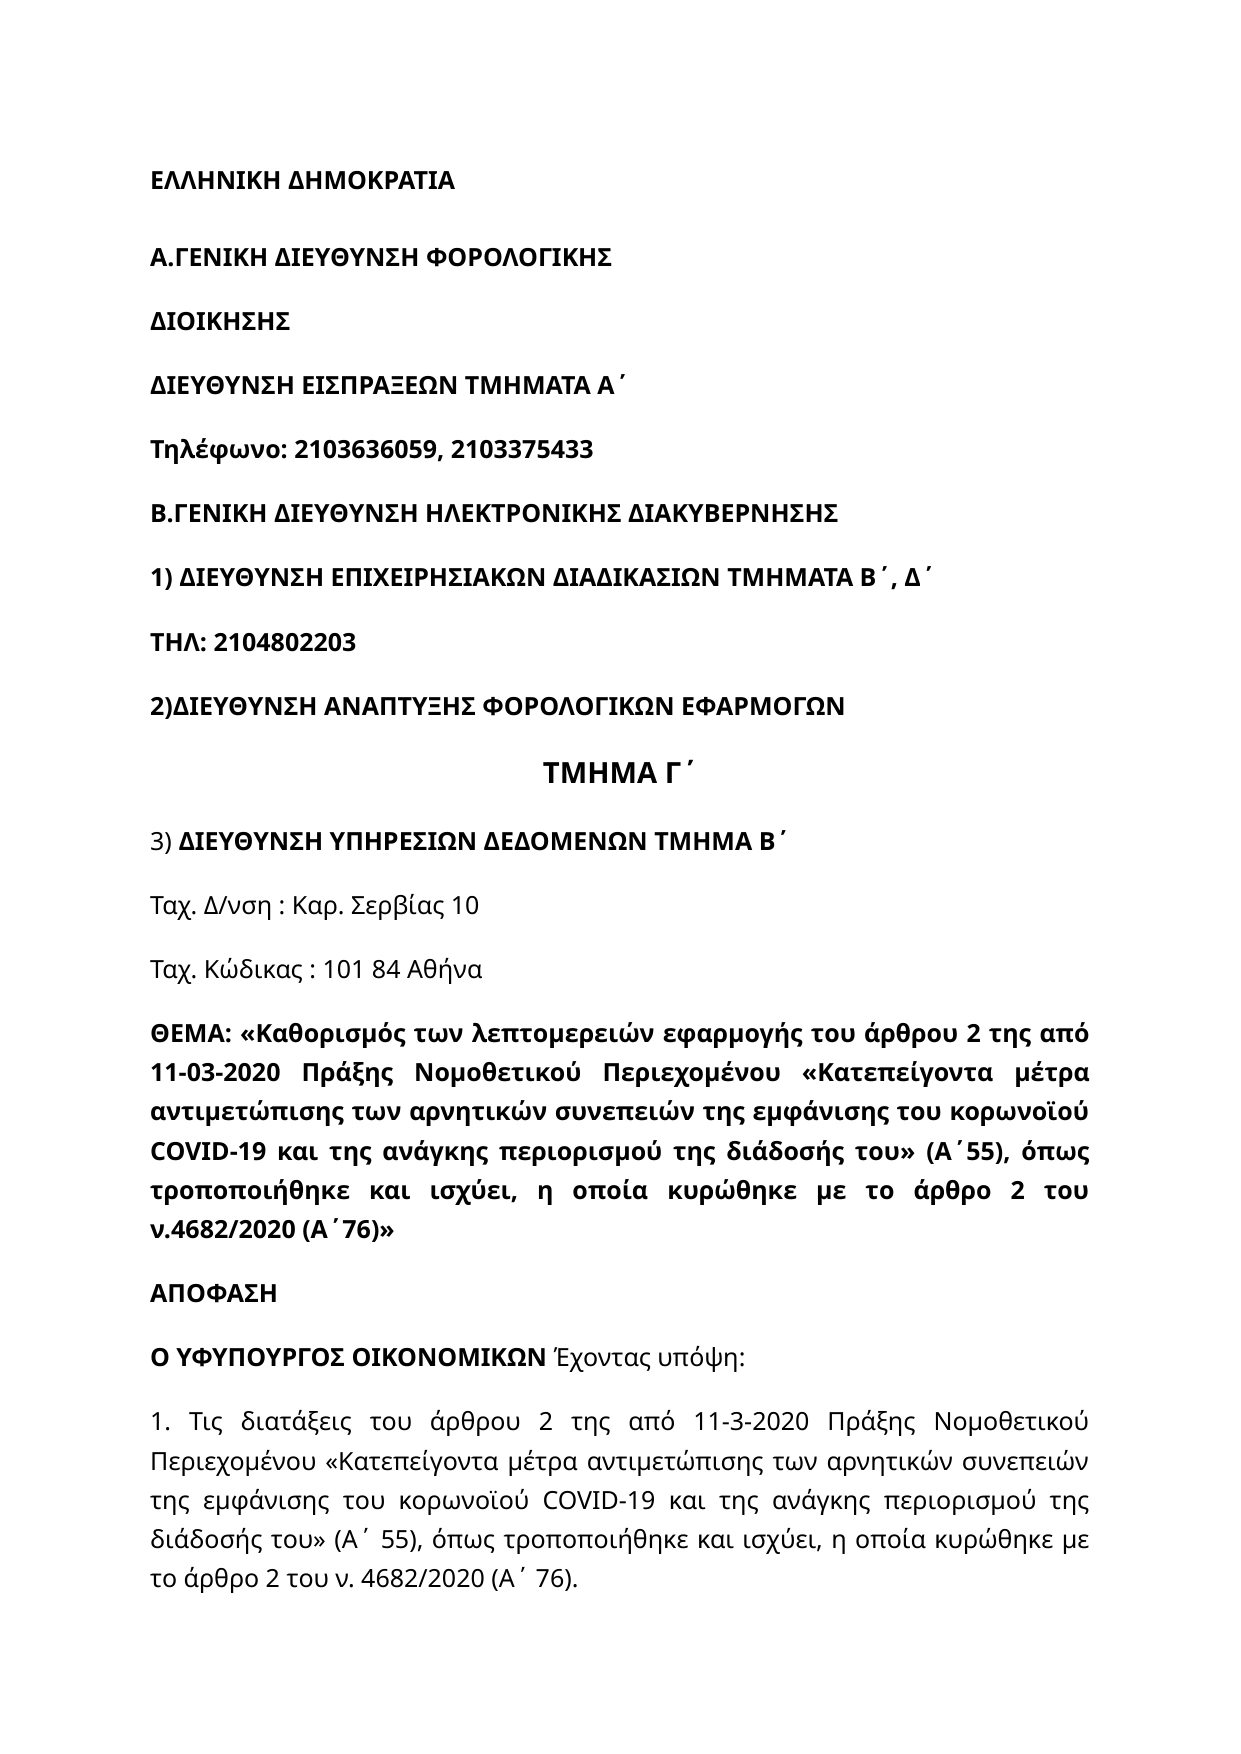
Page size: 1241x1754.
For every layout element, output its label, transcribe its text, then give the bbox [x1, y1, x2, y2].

text 1. Τις διατάξεις του άρθρου 2 της από 11-3-2020 Πράξης Νομοθετικού Περιεχομένου «Κατεπείγοντα μέτρα αντιμετώπισης των αρνητικών συνεπειών της εμφάνισης του κορωνοϊού COVID-19 και της ανάγκης περιορισμού της διάδοσής του» (Α΄ 55), όπως τροποποιήθηκε και ισχύει, η οποία κυρώθηκε με το άρθρο 2 του ν. 4682/2020 (Α΄ 76). [150, 1404, 1090, 1595]
text ΔΙΕΥΘΥΝΣΗ ΕΙΣΠΡΑΞΕΩΝ ΤΜΗΜΑΤΑ Α΄ [150, 367, 1090, 402]
text ΘΕΜΑ: «Καθορισμός των λεπτομερειών εφαρμογής του άρθρου 2 της από 11-03-2020 Πράξης Νομοθετικού Περιεχομένου «Κατεπείγοντα μέτρα αντιμετώπισης των αρνητικών συνεπειών της εμφάνισης του κορωνοϊού COVID-19 και της ανάγκης περιορισμού της διάδοσής του» (Α΄55), όπως τροποποιήθηκε και ισχύει, η οποία κυρώθηκε με το άρθρο 2 του ν.4682/2020 (Α΄76)» [150, 1016, 1090, 1246]
text Ο ΥΦΥΠΟΥΡΓΟΣ ΟΙΚΟΝΟΜΙΚΩΝ Έχοντας υπόψη: [150, 1340, 1090, 1374]
subtitle ΤΜΗΜΑ Γ΄ [150, 752, 1090, 792]
text Τηλέφωνο: 2103636059, 2103375433 [150, 432, 1090, 466]
title ΕΛΛΗΝΙΚΗ ΔΗΜΟΚΡΑΤΙΑ [150, 162, 1090, 197]
text 1) ΔΙΕΥΘΥΝΣΗ ΕΠΙΧΕΙΡΗΣΙΑΚΩΝ ΔΙΑΔΙΚΑΣΙΩΝ ΤΜΗΜΑΤΑ Β΄, Δ΄ [150, 560, 1090, 594]
text 2)ΔΙΕΥΘΥΝΣΗ ΑΝΑΠΤΥΞΗΣ ΦΟΡΟΛΟΓΙΚΩΝ ΕΦΑΡΜΟΓΩΝ [150, 688, 1090, 722]
text ΑΠΟΦΑΣΗ [150, 1276, 1090, 1310]
text Ταχ. Δ/νση : Καρ. Σερβίας 10 [150, 887, 1090, 921]
text 3) ΔΙΕΥΘΥΝΣΗ ΥΠΗΡΕΣΙΩΝ ΔΕΔΟΜΕΝΩΝ ΤΜΗΜΑ Β΄ [150, 823, 1090, 857]
text Ταχ. Κώδικας : 101 84 Αθήνα [150, 951, 1090, 986]
text ΤΗΛ: 2104802203 [150, 624, 1090, 658]
text Α.ΓΕΝΙΚΗ ΔΙΕΥΘΥΝΣΗ ΦΟΡΟΛΟΓΙΚΗΣ [150, 239, 1090, 273]
text ΔΙΟΙΚΗΣΗΣ [150, 303, 1090, 337]
text Β.ΓΕΝΙΚΗ ΔΙΕΥΘΥΝΣΗ ΗΛΕΚΤΡΟΝΙΚΗΣ ΔΙΑΚΥΒΕΡΝΗΣΗΣ [150, 496, 1090, 530]
